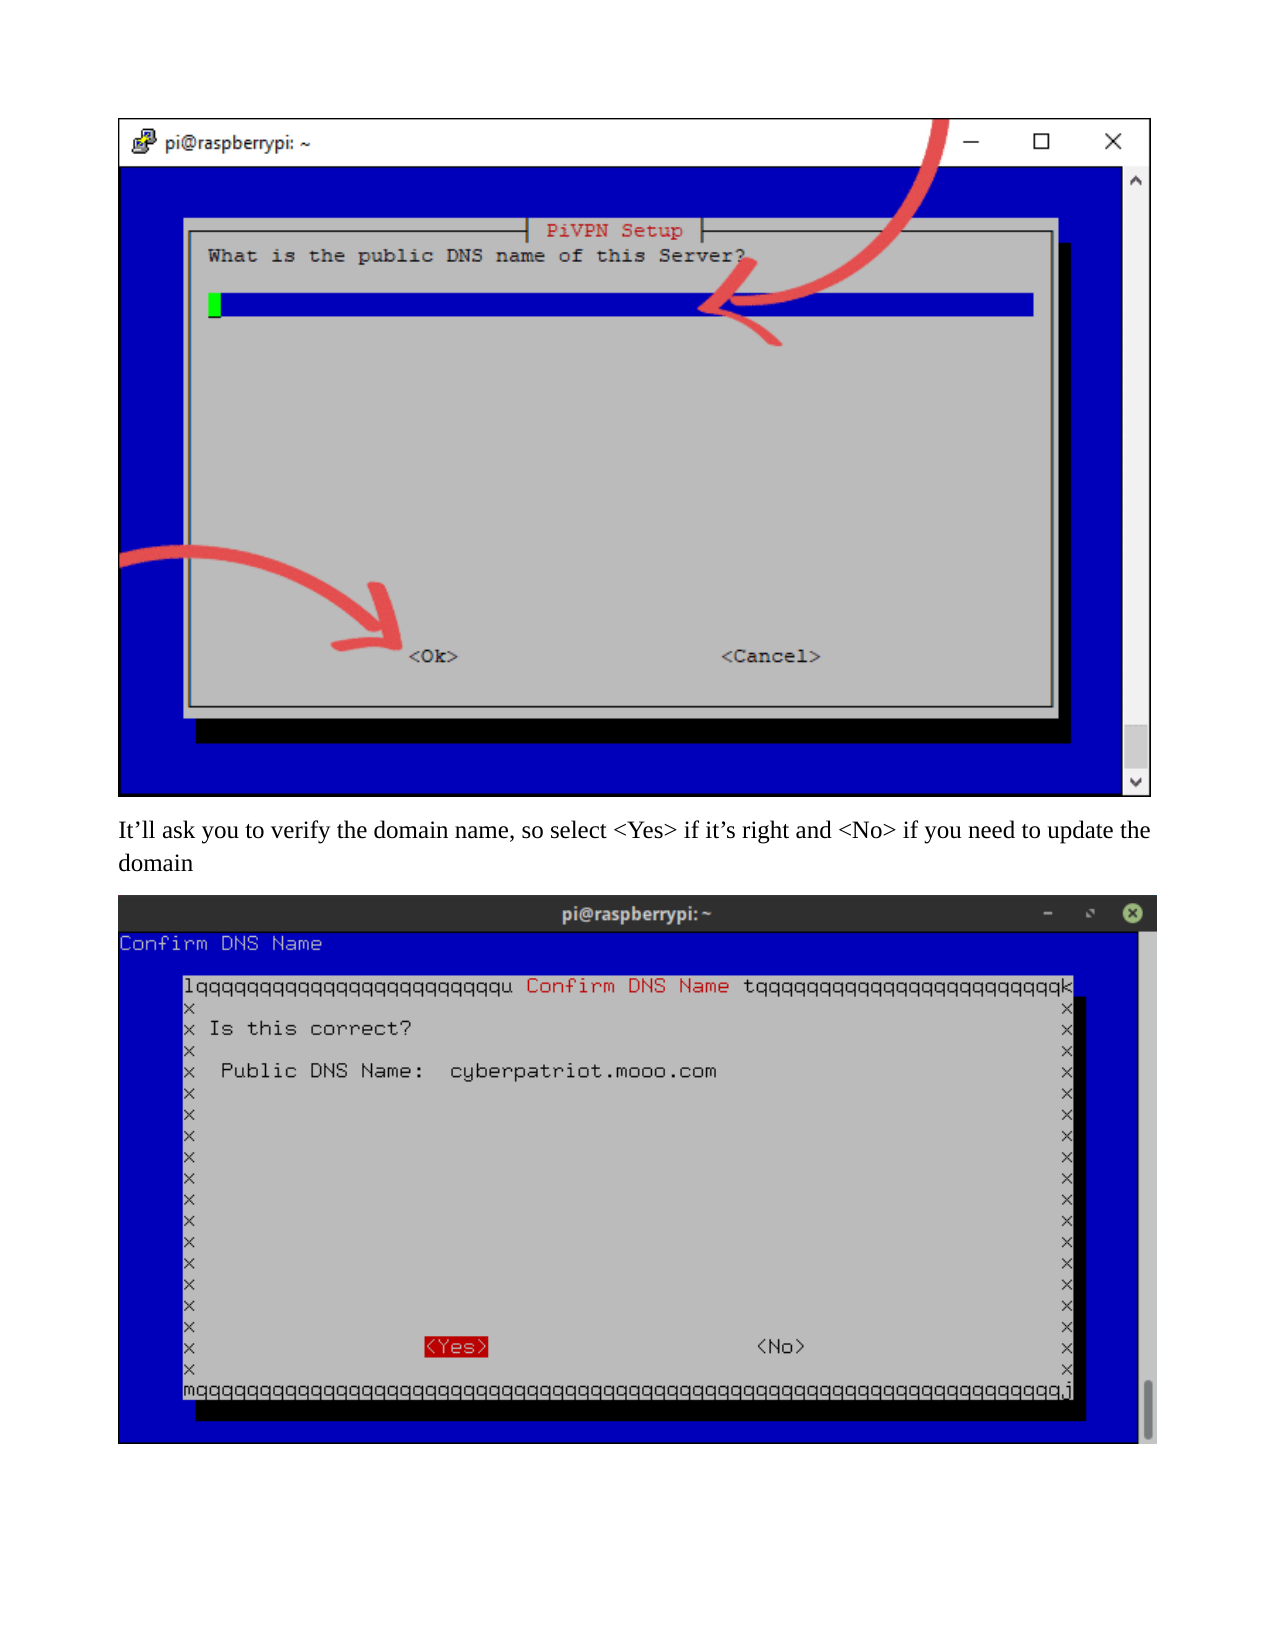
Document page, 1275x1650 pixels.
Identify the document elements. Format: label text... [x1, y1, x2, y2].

picture [118, 895, 1157, 1444]
picture [118, 118, 1151, 797]
text It’ll ask you to verify the domain name, so select <Yes> if it’s right and <No> if you need to update the domain [118, 815, 1157, 877]
